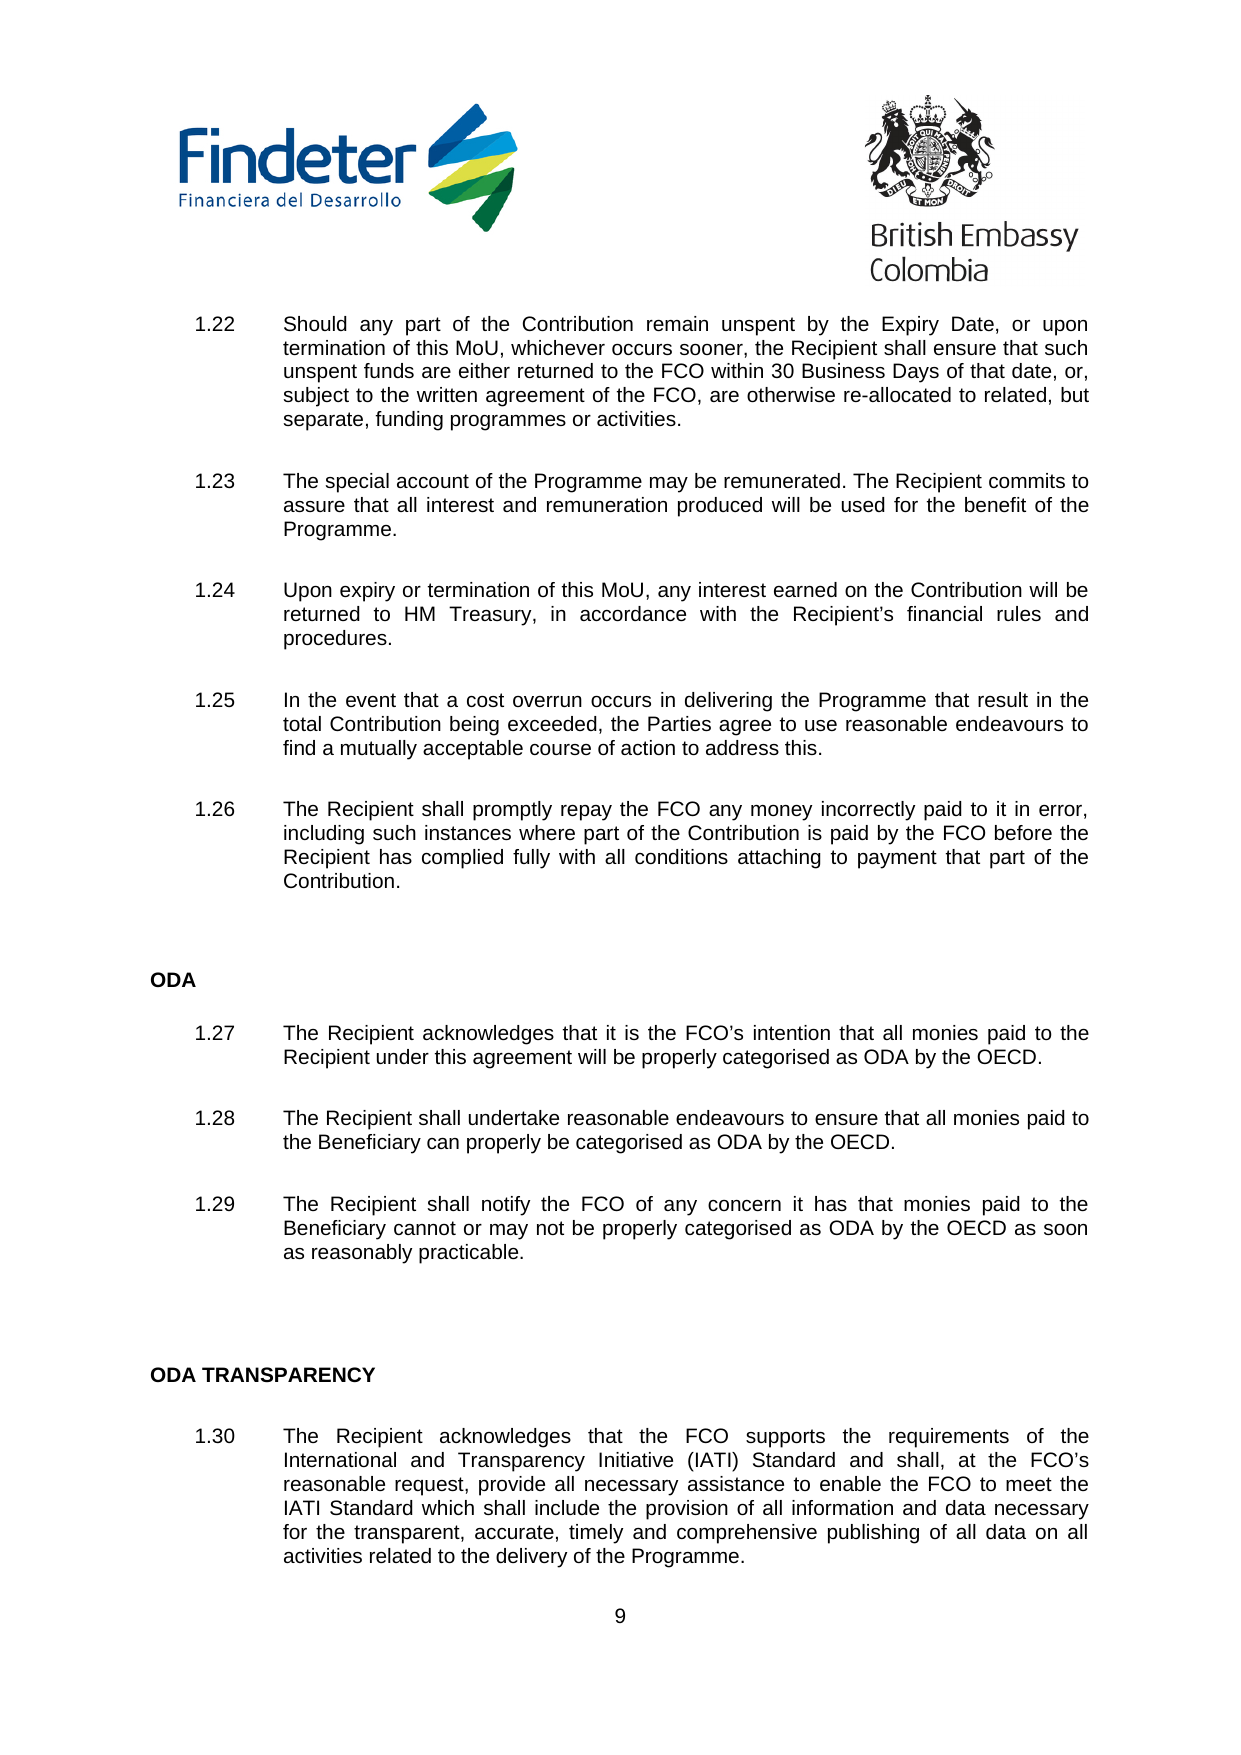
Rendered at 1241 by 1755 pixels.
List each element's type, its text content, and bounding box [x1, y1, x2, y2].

list Upon expiry or termination of this MoU, any interest earned on the Contribution will be returned to HM Treasury, in accordance with the Recipient’s financial rules and procedures. [194, 578, 1090, 650]
list Should any part of the Contribution remain unspent by the Expiry Date, or upon termination of this MoU, whichever occurs sooner, the Recipient shall ensure that such unspent funds are either returned to the FCO within 30 Business Days of that date, or, subject to the written agreement of the FCO, are otherwise re-allocated to related, but separate, funding programmes or activities. [194, 311, 1090, 431]
list In the event that a cost overrun occurs in delivering the Programme that result in the total Contribution being exceeded, the Parties agree to use reasonable endeavours to find a mutually acceptable course of action to address this. [194, 687, 1090, 759]
list The Recipient acknowledges that it is the FCO’s intention that all monies paid to the Recipient under this agreement will be properly categorised as ODA by the OECD. [194, 1021, 1090, 1069]
list The Recipient shall undertake reasonable endeavours to ensure that all monies paid to the Beneficiary can properly be categorised as ODA by the OECD. [194, 1106, 1090, 1154]
subtitle ODA TRANSPARENCY [150, 1362, 1090, 1386]
list The Recipient shall notify the FCO of any concern it has that monies paid to the Beneficiary cannot or may not be properly categorised as ODA by the OECD as soon as reasonably practicable. [194, 1192, 1090, 1263]
list The special account of the Programme may be remunerated. The Recipient commits to assure that all interest and remuneration produced will be used for the benefit of the Programme. [194, 469, 1090, 541]
subtitle ODA [150, 968, 1090, 992]
list The Recipient acknowledges that the FCO supports the requirements of the International and Transparency Initiative (IATI) Standard and shall, at the FCO’s reasonable request, provide all necessary assistance to enable the FCO to meet the IATI Standard which shall include the provision of all information and data necessary for the transparent, accurate, timely and comprehensive publishing of all data on all activities related to the delivery of the Programme. [194, 1424, 1090, 1568]
list The Recipient shall promptly repay the FCO any money incorrectly paid to it in error, including such instances where part of the Contribution is paid by the FCO before the Recipient has complied fully with all conditions attaching to payment that part of the Contribution. [194, 797, 1090, 893]
